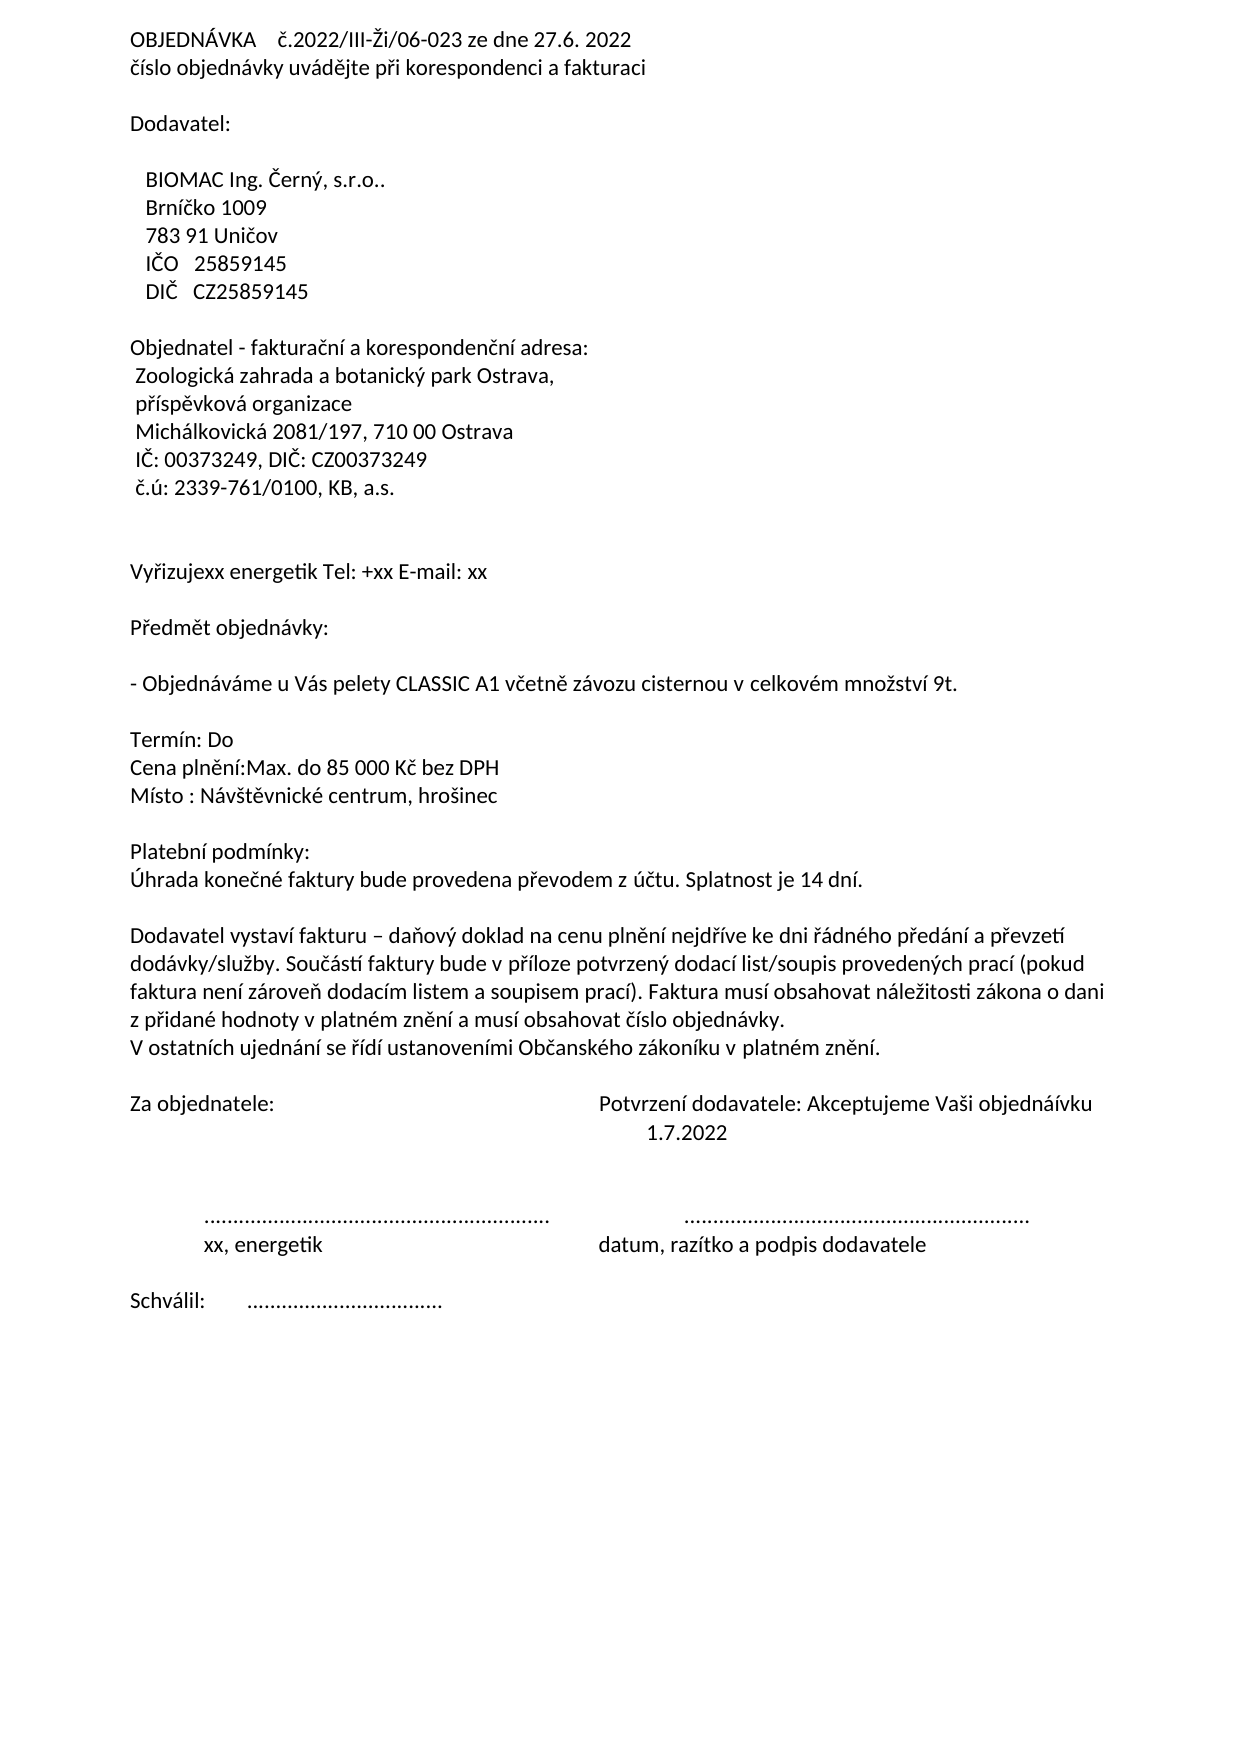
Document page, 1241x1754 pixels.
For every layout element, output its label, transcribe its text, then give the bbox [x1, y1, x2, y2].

text BIOMAC Ing. Černý, s.r.o.. [130, 165, 1110, 193]
text Zoologická zahrada a botanický park Ostrava, [130, 361, 1110, 389]
text číslo objednávky uvádějte při korespondenci a fakturaci [130, 53, 1110, 81]
text Objednatel - fakturační a korespondenční adresa: [130, 333, 1110, 361]
text Termín: Do Cena plnění:Max. do 85 000 Kč bez DPH Místo : Návštěvnické centrum, hrošinec [130, 697, 1110, 837]
text příspěvková organizace [130, 389, 1110, 417]
text Platební podmínky: [130, 837, 1110, 865]
text Dodavatel vystaví fakturu – daňový doklad na cenu plnění nejdříve ke dni řádného předání a převzetí dodávky/služby. Součástí faktury bude v příloze potvrzený dodací list/soupis provedených prací (pokud faktura není zároveň dodacím listem a soupisem prací). Faktura musí obsahovat náležitosti zákona o dani z přidané hodnoty v platném znění a musí obsahovat číslo objednávky. [130, 921, 1110, 1033]
text IČO 25859145 [130, 249, 1110, 277]
text Předmět objednávky: [130, 613, 1110, 641]
text Za objednatele: Potvrzení dodavatele: Akceptujeme Vaši objednáívku [130, 1089, 1110, 1118]
text IČ: 00373249, DIČ: CZ00373249 [130, 445, 1110, 473]
text DIČ CZ25859145 [130, 277, 1110, 305]
text - Objednáváme u Vás pelety CLASSIC A1 včetně závozu cisternou v celkovém množství 9t. [130, 641, 1110, 697]
text xx, energetik datum, razítko a podpis dodavatele [130, 1230, 1110, 1258]
text V ostatních ujednání se řídí ustanoveními Občanského zákoníku v platném znění. [130, 1033, 1110, 1062]
text Dodavatel: [130, 109, 1110, 137]
text OBJEDNÁVKA č.2022/III-Ži/06-023 ze dne 27.6. 2022 [130, 25, 1110, 53]
text Brníčko 1009 [130, 193, 1110, 221]
text 783 91 Uničov [130, 221, 1110, 249]
text Vyřizujexx energetik Tel: +xx E-mail: xx [130, 557, 1110, 585]
text Michálkovická 2081/197, 710 00 Ostrava [130, 417, 1110, 445]
text Úhrada konečné faktury bude provedena převodem z účtu. Splatnost je 14 dní. [130, 865, 1110, 893]
text Schválil: .................................. [130, 1286, 1110, 1314]
text ............................................................ ............................................................ [130, 1202, 1110, 1230]
text 1.7.2022 [130, 1118, 1110, 1146]
text č.ú: 2339-761/0100, KB, a.s. [130, 473, 1110, 501]
